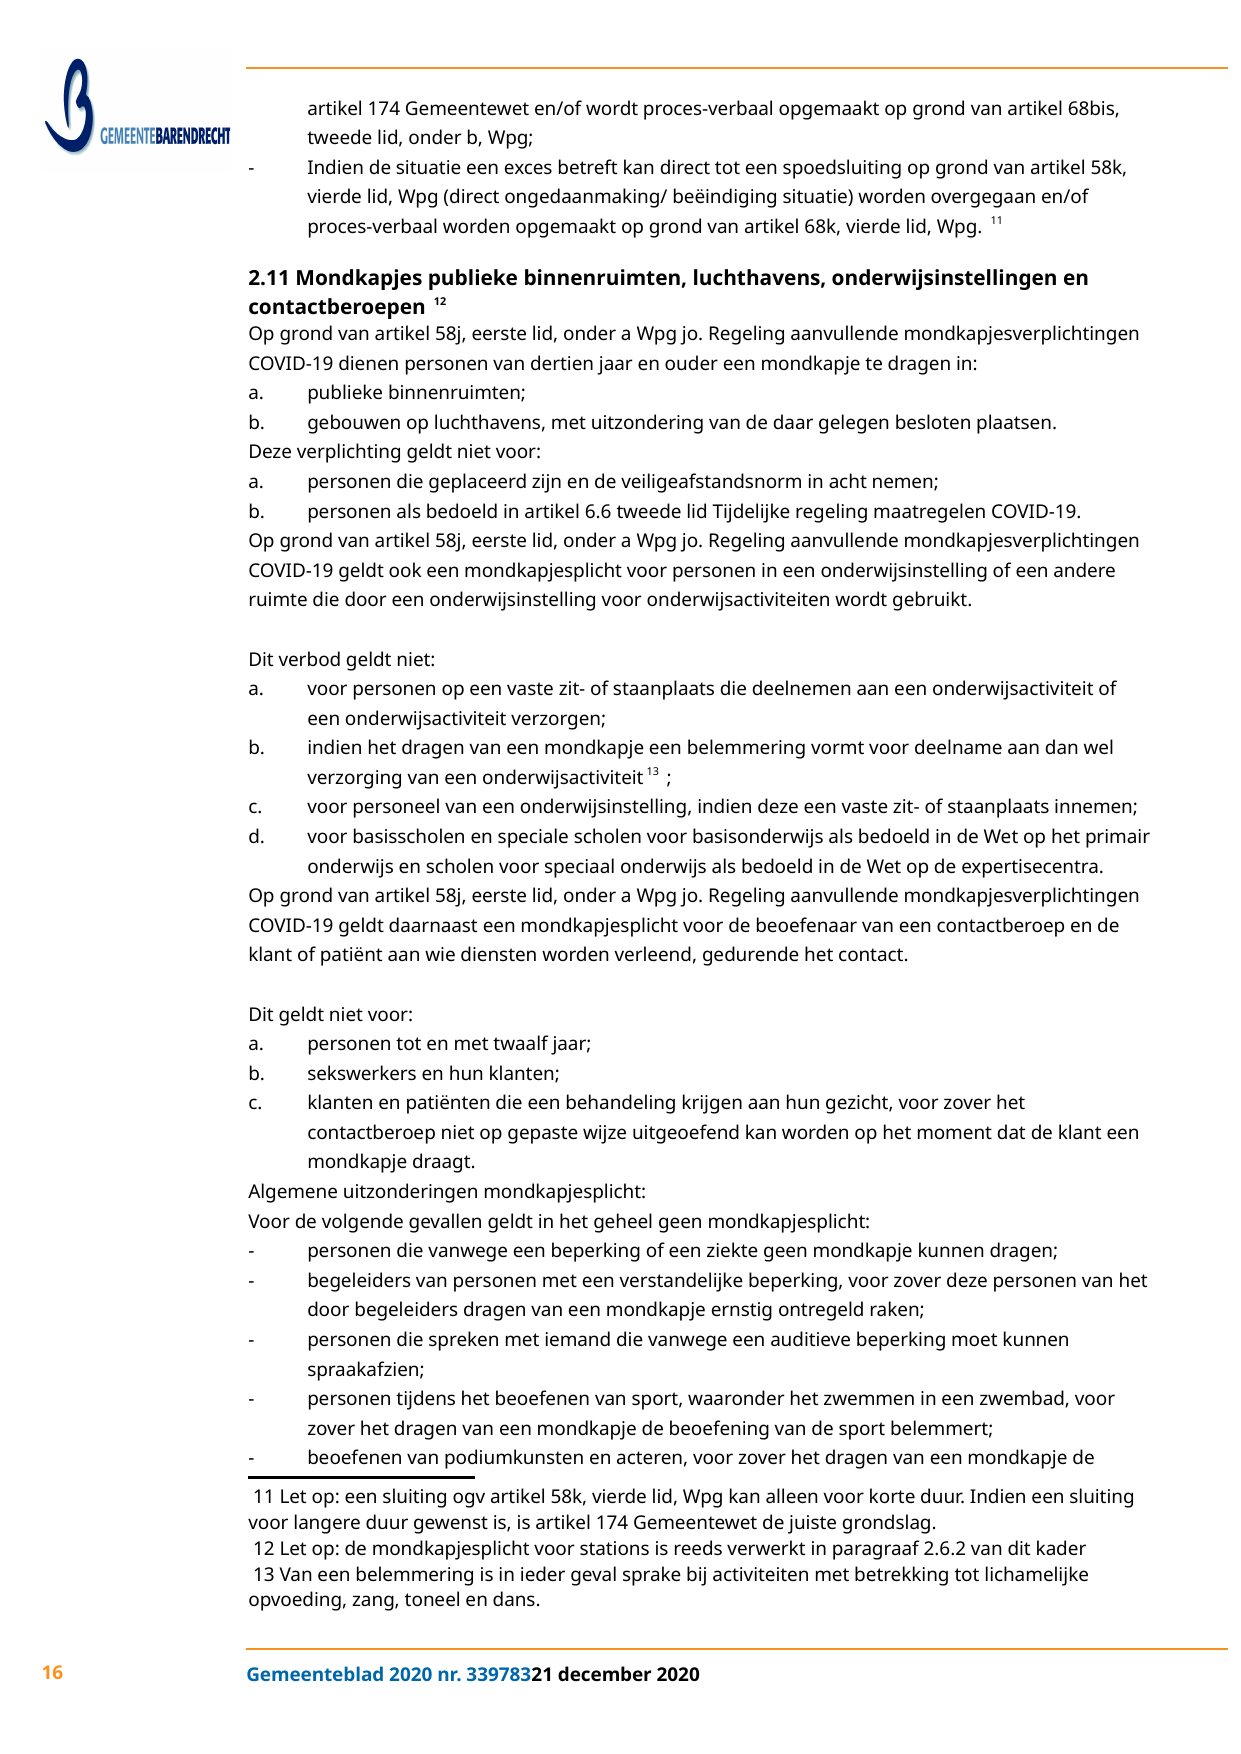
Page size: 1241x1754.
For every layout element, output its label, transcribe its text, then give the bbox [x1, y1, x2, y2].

text Voor de volgende gevallen geldt in het geheel geen mondkapjesplicht: [248, 1208, 1152, 1234]
text Dit verbod geldt niet: [248, 646, 1152, 672]
list publieke binnenruimten; [248, 379, 1152, 405]
picture [41, 47, 231, 172]
list personen tijdens het beoefenen van sport, waaronder het zwemmen in een zwembad, voor zover het dragen van een mondkapje de beoefening van de sport belemmert; [248, 1385, 1152, 1441]
list gebouwen op luchthavens, met uitzondering van de daar gelegen besloten plaatsen. [248, 409, 1152, 435]
list personen tot en met twaalf jaar; [248, 1030, 1152, 1056]
text Dit geldt niet voor: [248, 1001, 1152, 1027]
text Op grond van artikel 58j, eerste lid, onder a Wpg jo. Regeling aanvullende mondkapjesverplichtingen COVID-19 dienen personen van dertien jaar en ouder een mondkapje te dragen in: [248, 320, 1152, 376]
list artikel 174 Gemeentewet en/of wordt proces-verbaal opgemaakt op grond van artikel 68bis, tweede lid, onder b, Wpg; [248, 95, 1152, 150]
list sekswerkers en hun klanten; [248, 1060, 1152, 1086]
text Algemene uitzonderingen mondkapjesplicht: [248, 1178, 1152, 1204]
list Van een belemmering is in ieder geval sprake bij activiteiten met betrekking tot lichamelijke opvoeding, zang, toneel en dans. [248, 1561, 1152, 1612]
list personen die vanwege een beperking of een ziekte geen mondkapje kunnen dragen; [248, 1237, 1152, 1263]
list Indien de situatie een exces betreft kan direct tot een spoedsluiting op grond van artikel 58k, vierde lid, Wpg (direct ongedaanmaking/ beëindiging situatie) worden overgegaan en/of proces-verbaal worden opgemaakt op grond van artikel 68k, vierde lid, Wpg. [248, 154, 1152, 239]
list beoefenen van podiumkunsten en acteren, voor zover het dragen van een mondkapje de [248, 1444, 1152, 1470]
text Op grond van artikel 58j, eerste lid, onder a Wpg jo. Regeling aanvullende mondkapjesverplichtingen COVID-19 geldt daarnaast een mondkapjesplicht voor de beoefenaar van een contactberoep en de klant of patiënt aan wie diensten worden verleend, gedurende het contact. [248, 882, 1152, 967]
text Let op: de mondkapjesplicht voor stations is reeds verwerkt in paragraaf 2.6.2 van dit kader [248, 1535, 1152, 1561]
list personen die geplaceerd zijn en de veiligeafstandsnorm in acht nemen; [248, 468, 1152, 494]
text Op grond van artikel 58j, eerste lid, onder a Wpg jo. Regeling aanvullende mondkapjesverplichtingen COVID-19 geldt ook een mondkapjesplicht voor personen in een onderwijsinstelling of een andere ruimte die door een onderwijsinstelling voor onderwijsactiviteiten wordt gebruikt. [248, 527, 1152, 612]
text Deze verplichting geldt niet voor: [248, 439, 1152, 464]
list voor personen op een vaste zit- of staanplaats die deelnemen aan een onderwijsactiviteit of een onderwijsactiviteit verzorgen; [248, 675, 1152, 731]
list personen die spreken met iemand die vanwege een auditieve beperking moet kunnen spraakafzien; [248, 1326, 1152, 1382]
list begeleiders van personen met een verstandelijke beperking, voor zover deze personen van het door begeleiders dragen van een mondkapje ernstig ontregeld raken; [248, 1267, 1152, 1322]
text 2.11 Mondkapjes publieke binnenruimten, luchthavens, onderwijsinstellingen en contactberoepen [248, 263, 1152, 320]
list Let op: een sluiting ogv artikel 58k, vierde lid, Wpg kan alleen voor korte duur. Indien een sluiting voor langere duur gewenst is, is artikel 174 Gemeentewet de juiste grondslag. [248, 1483, 1152, 1535]
list voor basisscholen en speciale scholen voor basisonderwijs als bedoeld in de Wet op het primair onderwijs en scholen voor speciaal onderwijs als bedoeld in de Wet op de expertisecentra. [248, 823, 1152, 879]
list personen als bedoeld in artikel 6.6 tweede lid Tijdelijke regeling maatregelen COVID-19. [248, 498, 1152, 524]
list voor personeel van een onderwijsinstelling, indien deze een vaste zit- of staanplaats innemen; [248, 794, 1152, 819]
list klanten en patiënten die een behandeling krijgen aan hun gezicht, voor zover het contactberoep niet op gepaste wijze uitgeoefend kan worden op het moment dat de klant een mondkapje draagt. [248, 1089, 1152, 1174]
list indien het dragen van een mondkapje een belemmering vormt voor deelname aan dan wel verzorging van een onderwijsactiviteit ; [248, 734, 1152, 790]
